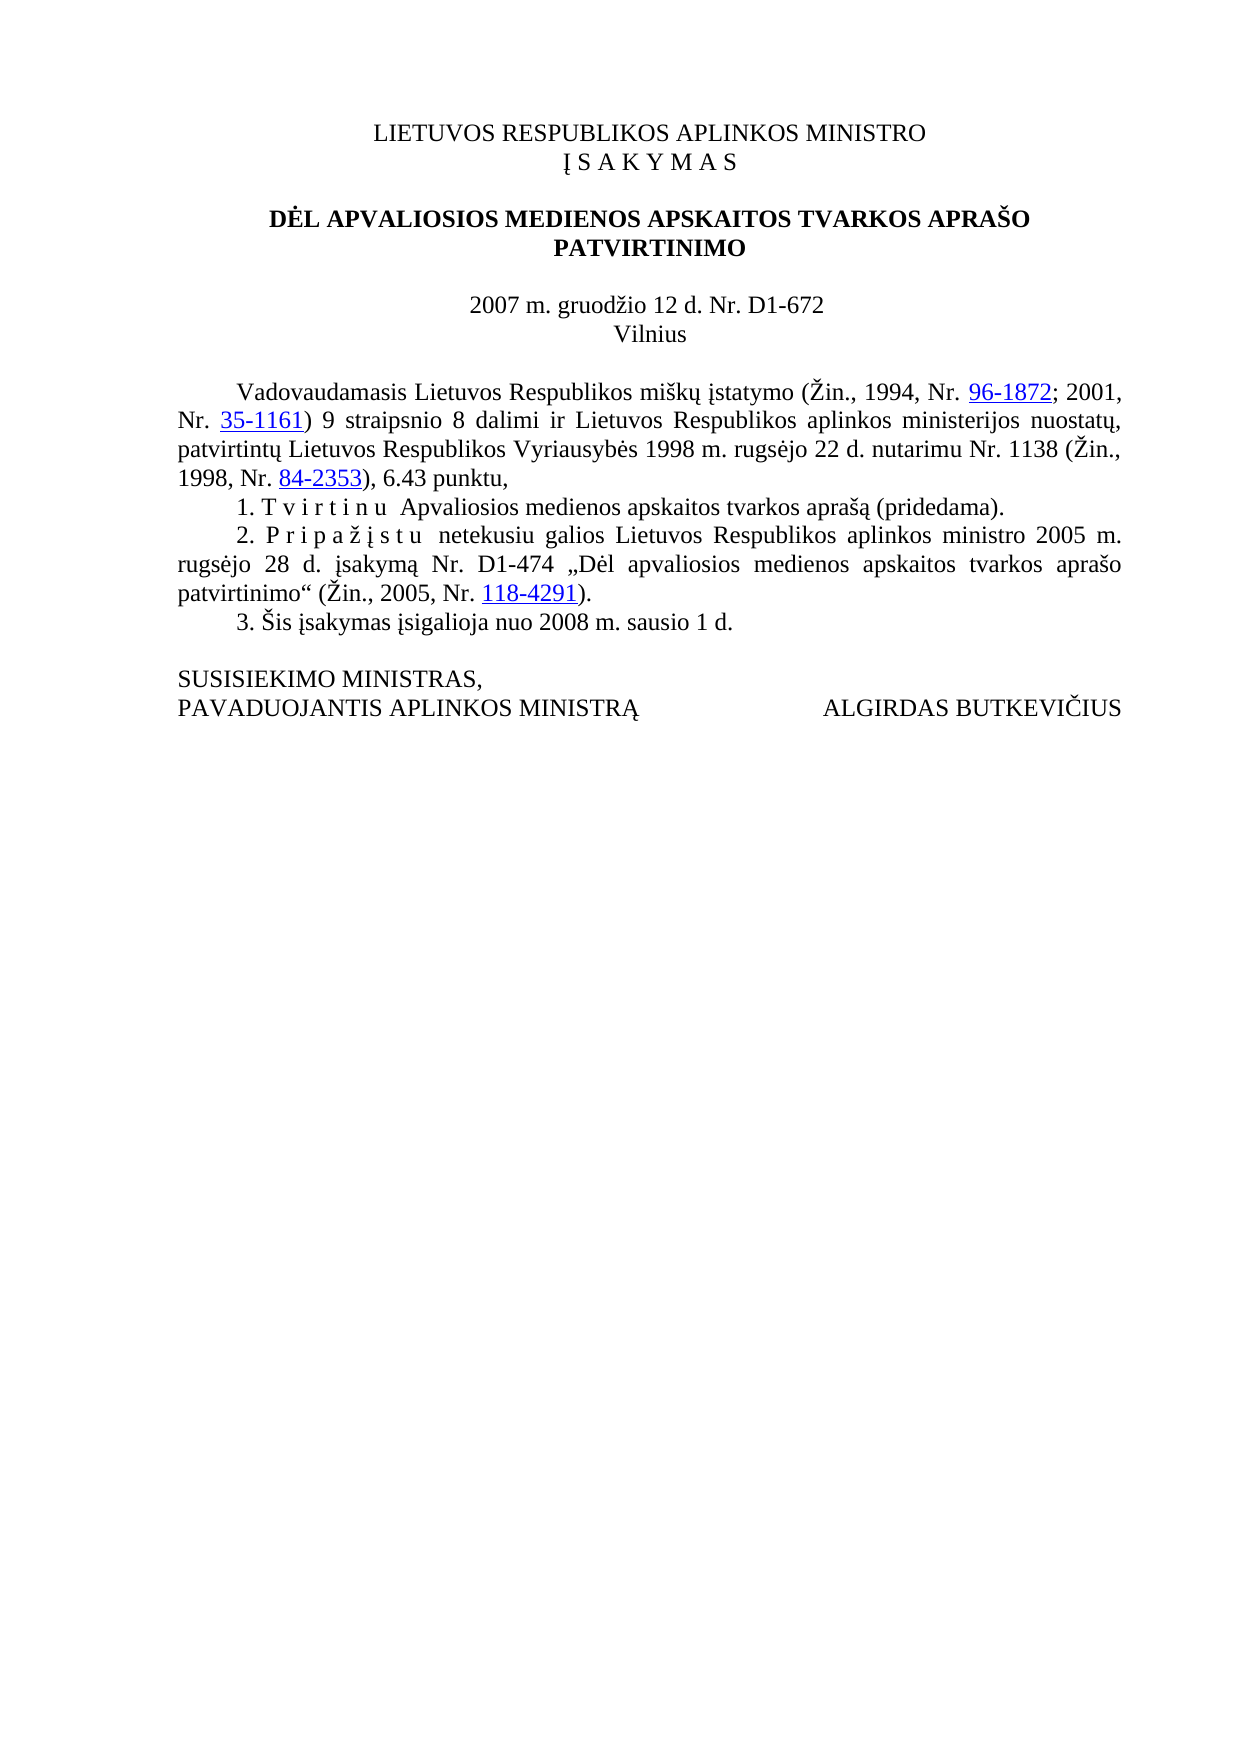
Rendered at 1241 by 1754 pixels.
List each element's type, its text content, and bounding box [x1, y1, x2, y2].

text 2007 m. gruodžio 12 d. Nr. D1-672 [177, 291, 1122, 319]
text ĮSAKYMAS [177, 147, 1122, 176]
text SUSISIEKIMO MINISTRAS, [177, 664, 1122, 693]
text 1. Tvirtinu Apvaliosios medienos apskaitos tvarkos aprašą (pridedama). [177, 492, 1122, 521]
text LIETUVOS RESPUBLIKOS APLINKOS MINISTRO [177, 118, 1122, 147]
text Vadovaudamasis Lietuvos Respublikos miškų įstatymo (Žin., 1994, Nr. 96-1872; 2001, Nr. 35-1161) 9 straipsnio 8 dalimi ir Lietuvos Respublikos aplinkos ministerijos nuostatų, patvirtintų Lietuvos Respublikos Vyriausybės 1998 m. rugsėjo 22 d. nutarimu Nr. 1138 (Žin., 1998, Nr. 84-2353), 6.43 punktu, [177, 377, 1122, 492]
text PAVADUOJANTIS APLINKOS MINISTRĄ ALGIRDAS BUTKEVIČIUS [177, 693, 1122, 722]
text 2. Pripažįstu netekusiu galios Lietuvos Respublikos aplinkos ministro 2005 m. rugsėjo 28 d. įsakymą Nr. D1-474 „Dėl apvaliosios medienos apskaitos tvarkos aprašo patvirtinimo“ (Žin., 2005, Nr. 118-4291). [177, 521, 1122, 607]
text Vilnius [177, 319, 1122, 348]
text DĖL APVALIOSIOS MEDIENOS APSKAITOS TVARKOS APRAŠO PATVIRTINIMO [177, 204, 1122, 262]
text 3. Šis įsakymas įsigalioja nuo 2008 m. sausio 1 d. [177, 607, 1122, 636]
